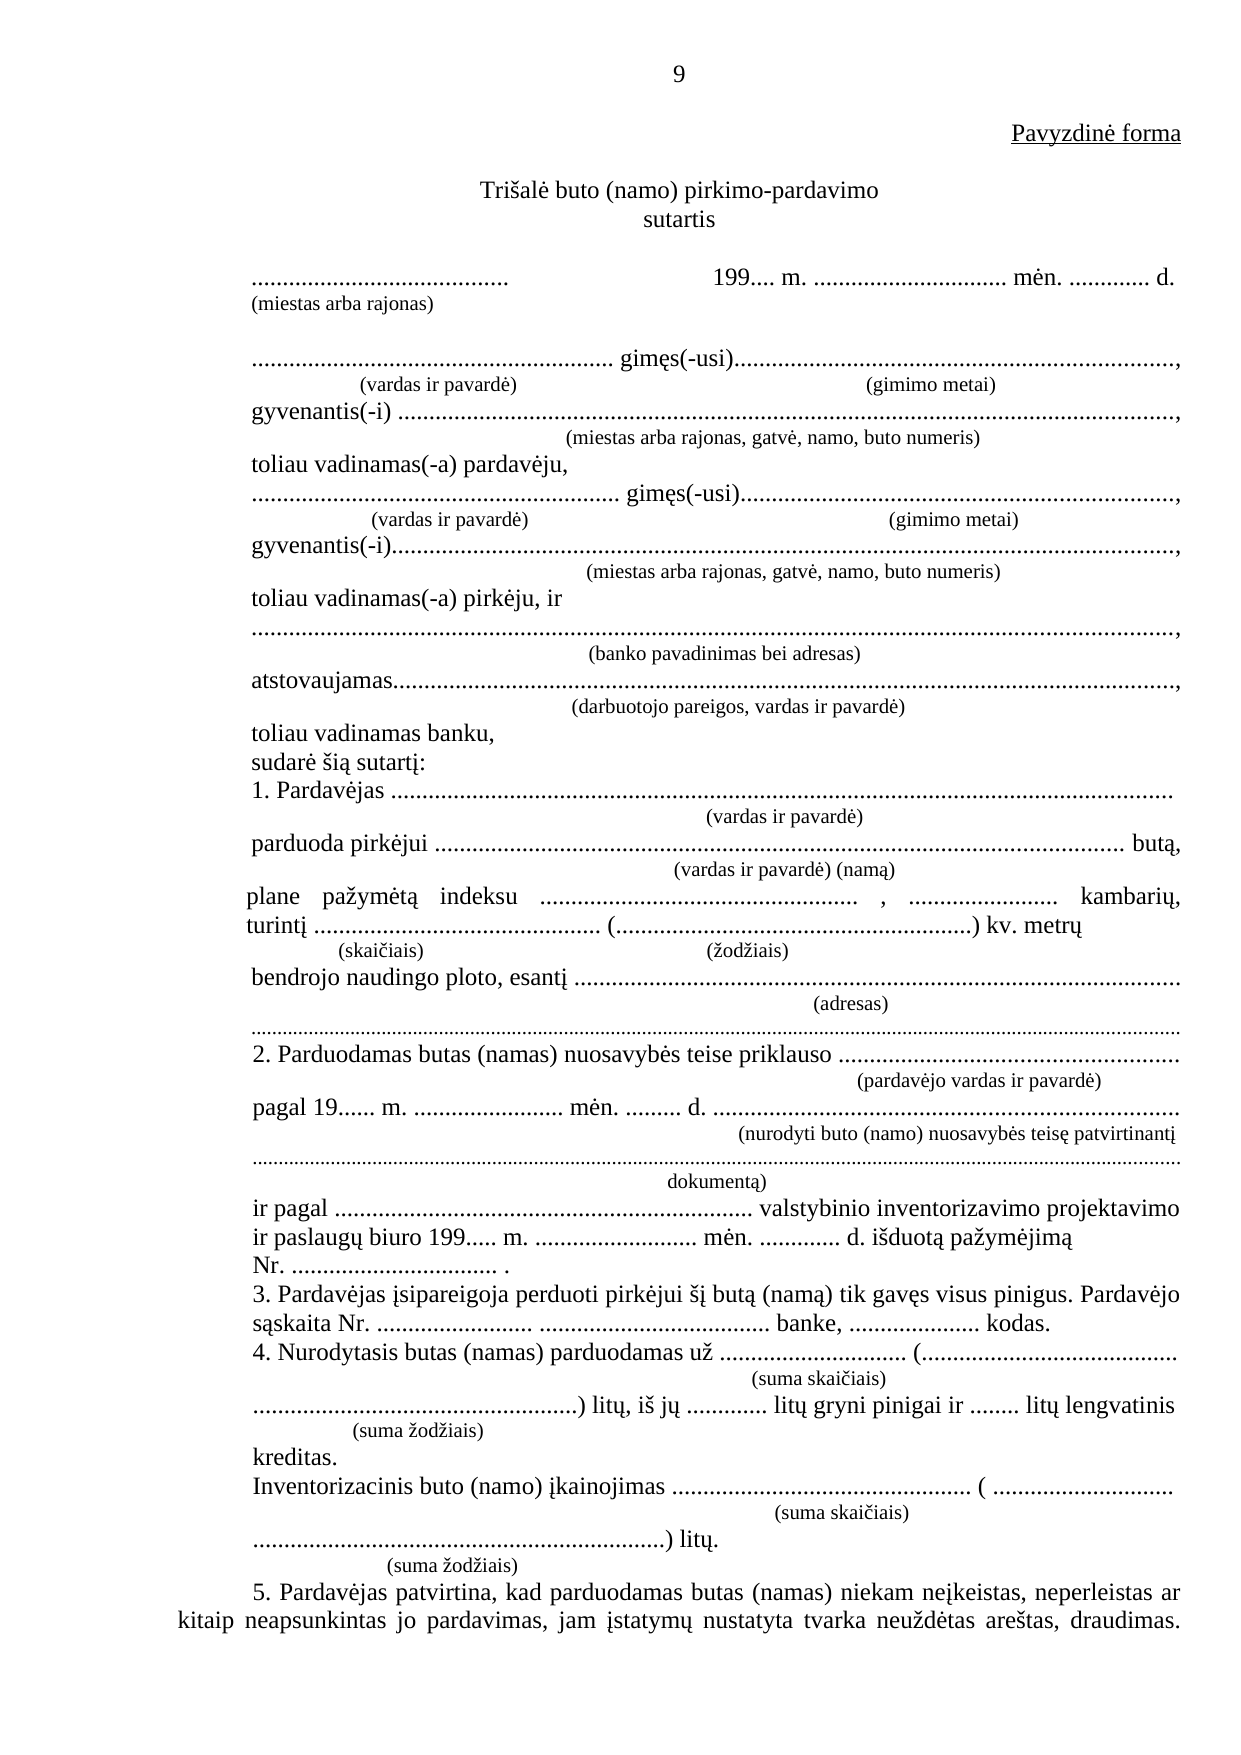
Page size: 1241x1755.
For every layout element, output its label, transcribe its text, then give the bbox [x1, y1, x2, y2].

text ........................................................... gimęs(-usi) , [177, 478, 1181, 507]
text toliau vadinamas(-a) pardavėju, [177, 449, 1181, 478]
text ....................................................) litų, iš jų ............. litų gryni pinigai ir ........ litų lengvatinis [252, 1390, 1181, 1418]
text .......................................................... gimęs(-usi) , [177, 343, 1181, 372]
text Inventorizacinis buto (namo) įkainojimas ................................................ ( ............................. [252, 1471, 1181, 1500]
text bendrojo naudingo ploto, esantį [177, 962, 1181, 991]
text (suma žodžiais) [252, 1418, 1181, 1442]
text (suma žodžiais) [252, 1553, 1181, 1577]
text (miestas arba rajonas) [177, 291, 1181, 315]
text pagal 19...... m. ........................ mėn. ......... d. [252, 1092, 1181, 1121]
text (adresas) [177, 991, 1181, 1015]
text 199.... m. ............................... mėn. ............. d. [177, 262, 1181, 291]
text 2. Parduodamas butas (namas) nuosavybės teise priklauso [252, 1039, 1181, 1068]
text atstovaujamas , [177, 665, 1181, 694]
text sutartis [177, 204, 1181, 233]
text (banko pavadinimas bei adresas) [252, 641, 1181, 665]
text ..................................................................) litų. [252, 1524, 1181, 1553]
text sudarė šią sutartį: [177, 747, 1181, 775]
text kreditas. [252, 1442, 1181, 1471]
text parduoda pirkėjui butą, [177, 828, 1181, 857]
text ir pagal ................................................................... valstybinio inventorizavimo projektavimo ir paslaugų biuro 199..... m. .......................... mėn. ............. d. išduotą pažymėjimą Nr. ................................. . [252, 1193, 1181, 1279]
text 4. Nurodytasis butas (namas) parduodamas už .............................. (......................................... [252, 1337, 1181, 1366]
text (miestas arba rajonas, gatvė, namo, buto numeris) [177, 559, 1181, 583]
text toliau vadinamas banku, [177, 718, 1181, 747]
text toliau vadinamas(-a) pirkėju, ir [177, 583, 1181, 612]
text , [177, 612, 1181, 641]
text 1. Pardavėjas [177, 775, 1181, 804]
text (vardas ir pavardė) (gimimo metai) [177, 507, 1181, 531]
text (darbuotojo pareigos, vardas ir pavardė) [177, 694, 1181, 718]
text dokumentą) [252, 1169, 1181, 1193]
text (skaičiais) (žodžiais) [177, 938, 1181, 962]
text Pavyzdinė forma [177, 118, 1181, 147]
text (miestas arba rajonas, gatvė, namo, buto numeris) [177, 425, 1181, 449]
text (vardas ir pavardė) (namą) [252, 857, 1181, 881]
text gyvenantis(-i) , [177, 396, 1181, 425]
text (vardas ir pavardė) [177, 804, 1181, 828]
text 3. Pardavėjas įsipareigoja perduoti pirkėjui šį butą (namą) tik gavęs visus pinigus. Pardavėjo sąskaita Nr. ......................... ..................................... banke, ..................... kodas. [252, 1279, 1181, 1337]
text (nurodyti buto (namo) nuosavybės teisę patvirtinantį [252, 1121, 1181, 1145]
text (vardas ir pavardė) (gimimo metai) [177, 372, 1181, 396]
text gyvenantis(-i) , [177, 531, 1181, 559]
text 5. Pardavėjas patvirtina, kad parduodamas butas (namas) niekam neįkeistas, neperleistas ar kitaip neapsunkintas jo pardavimas, jam įstatymų nustatyta tvarka neuždėtas areštas, draudimas. [177, 1577, 1181, 1634]
text Trišalė buto (namo) pirkimo-pardavimo [177, 176, 1181, 204]
text (pardavėjo vardas ir pavardė) [252, 1068, 1181, 1092]
text (suma skaičiais) [252, 1366, 1181, 1390]
text (suma skaičiais) [252, 1500, 1181, 1524]
text plane pažymėtą indeksu ................................................... , ........................ kambarių, turintį .............................................. (.........................................................) kv. metrų [246, 881, 1181, 938]
